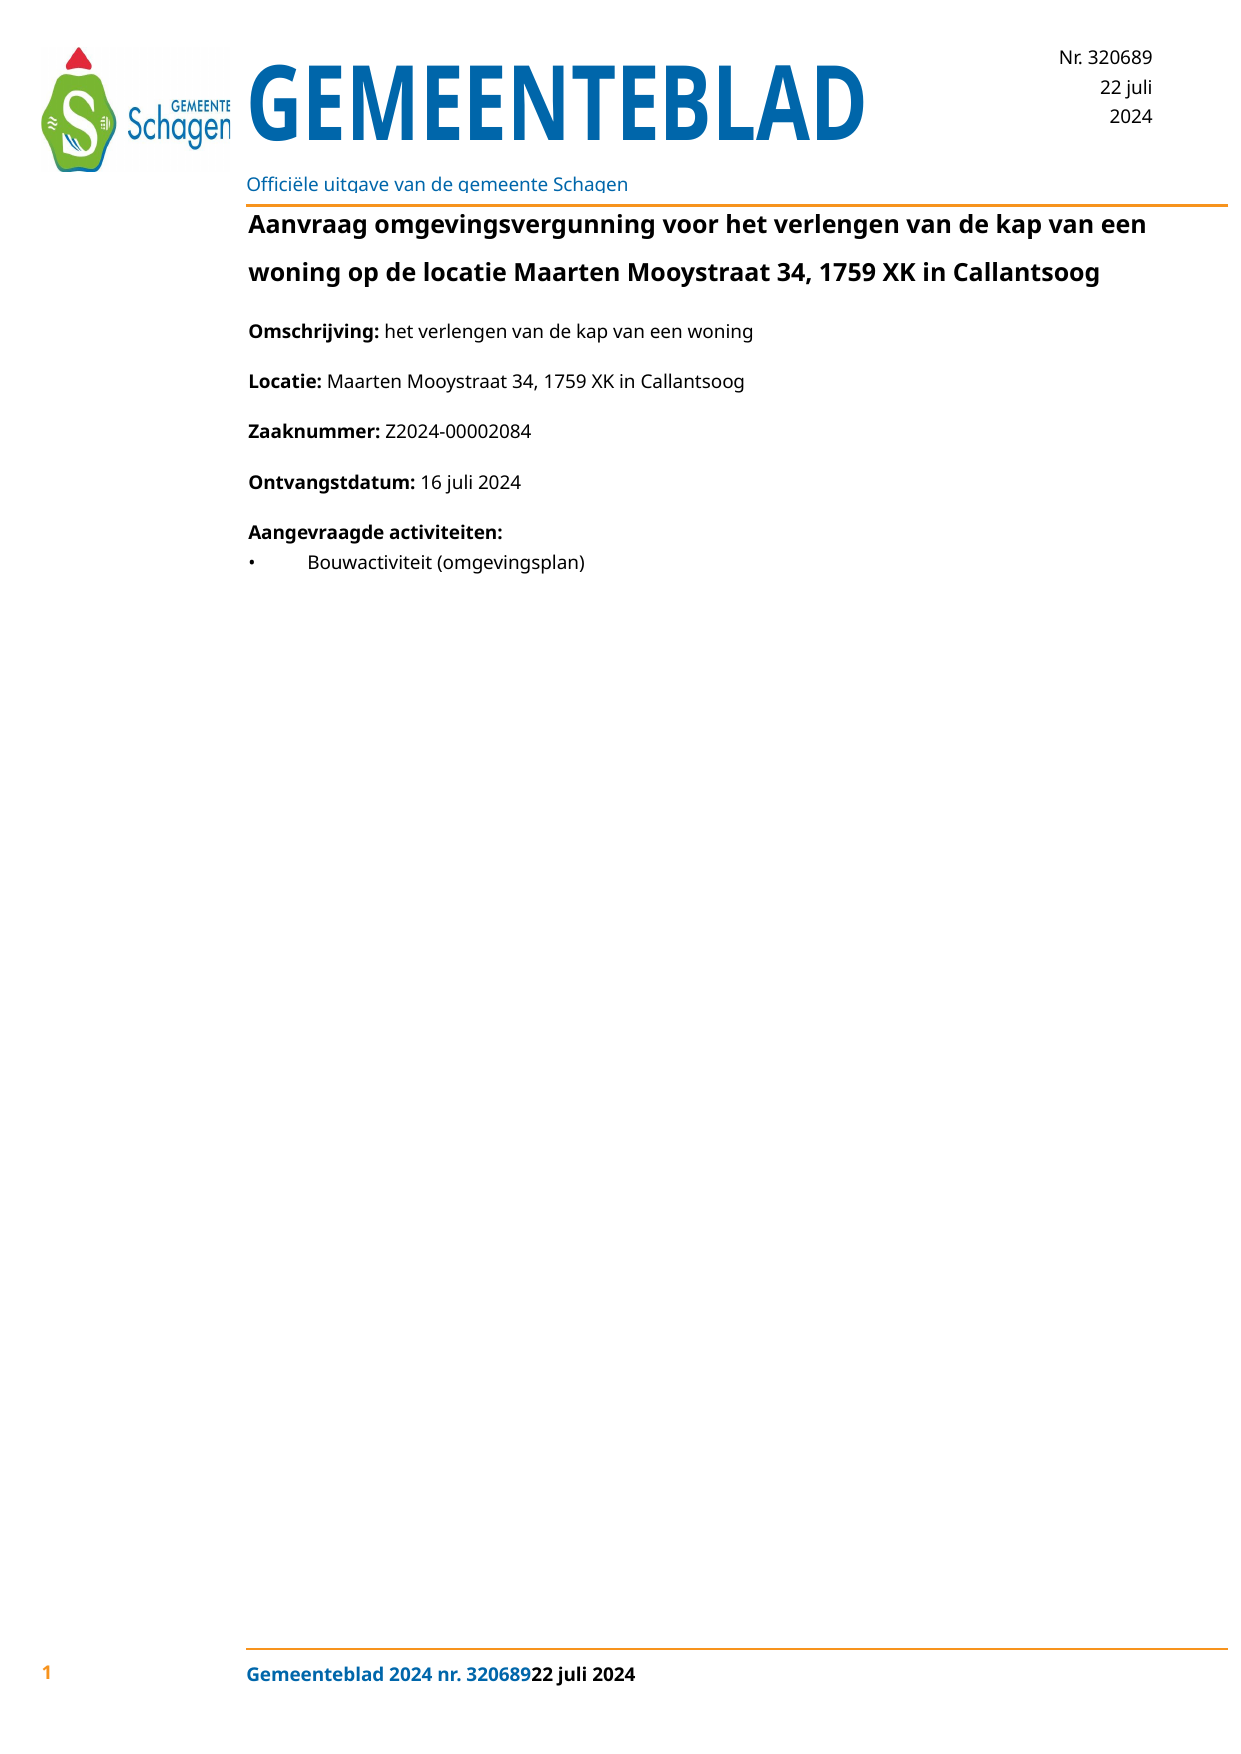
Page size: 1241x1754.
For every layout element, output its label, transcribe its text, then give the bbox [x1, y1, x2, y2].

list Bouwactiviteit (omgevingsplan) [248, 549, 1152, 575]
picture [41, 47, 231, 172]
text Ontvangstdatum: 16 juli 2024 [248, 469, 1152, 495]
text Omschrijving: het verlengen van de kap van een woning [248, 318, 1152, 344]
text Locatie: Maarten Mooystraat 34, 1759 XK in Callantsoog [248, 368, 1152, 394]
text Zaaknummer: Z2024-00002084 [248, 419, 1152, 444]
text Aanvraag omgevingsvergunning voor het verlengen van de kap van een woning op de locatie Maarten Mooystraat 34, 1759 XK in Callantsoog [248, 207, 1152, 288]
text Aangevraagde activiteiten: [248, 519, 1152, 545]
